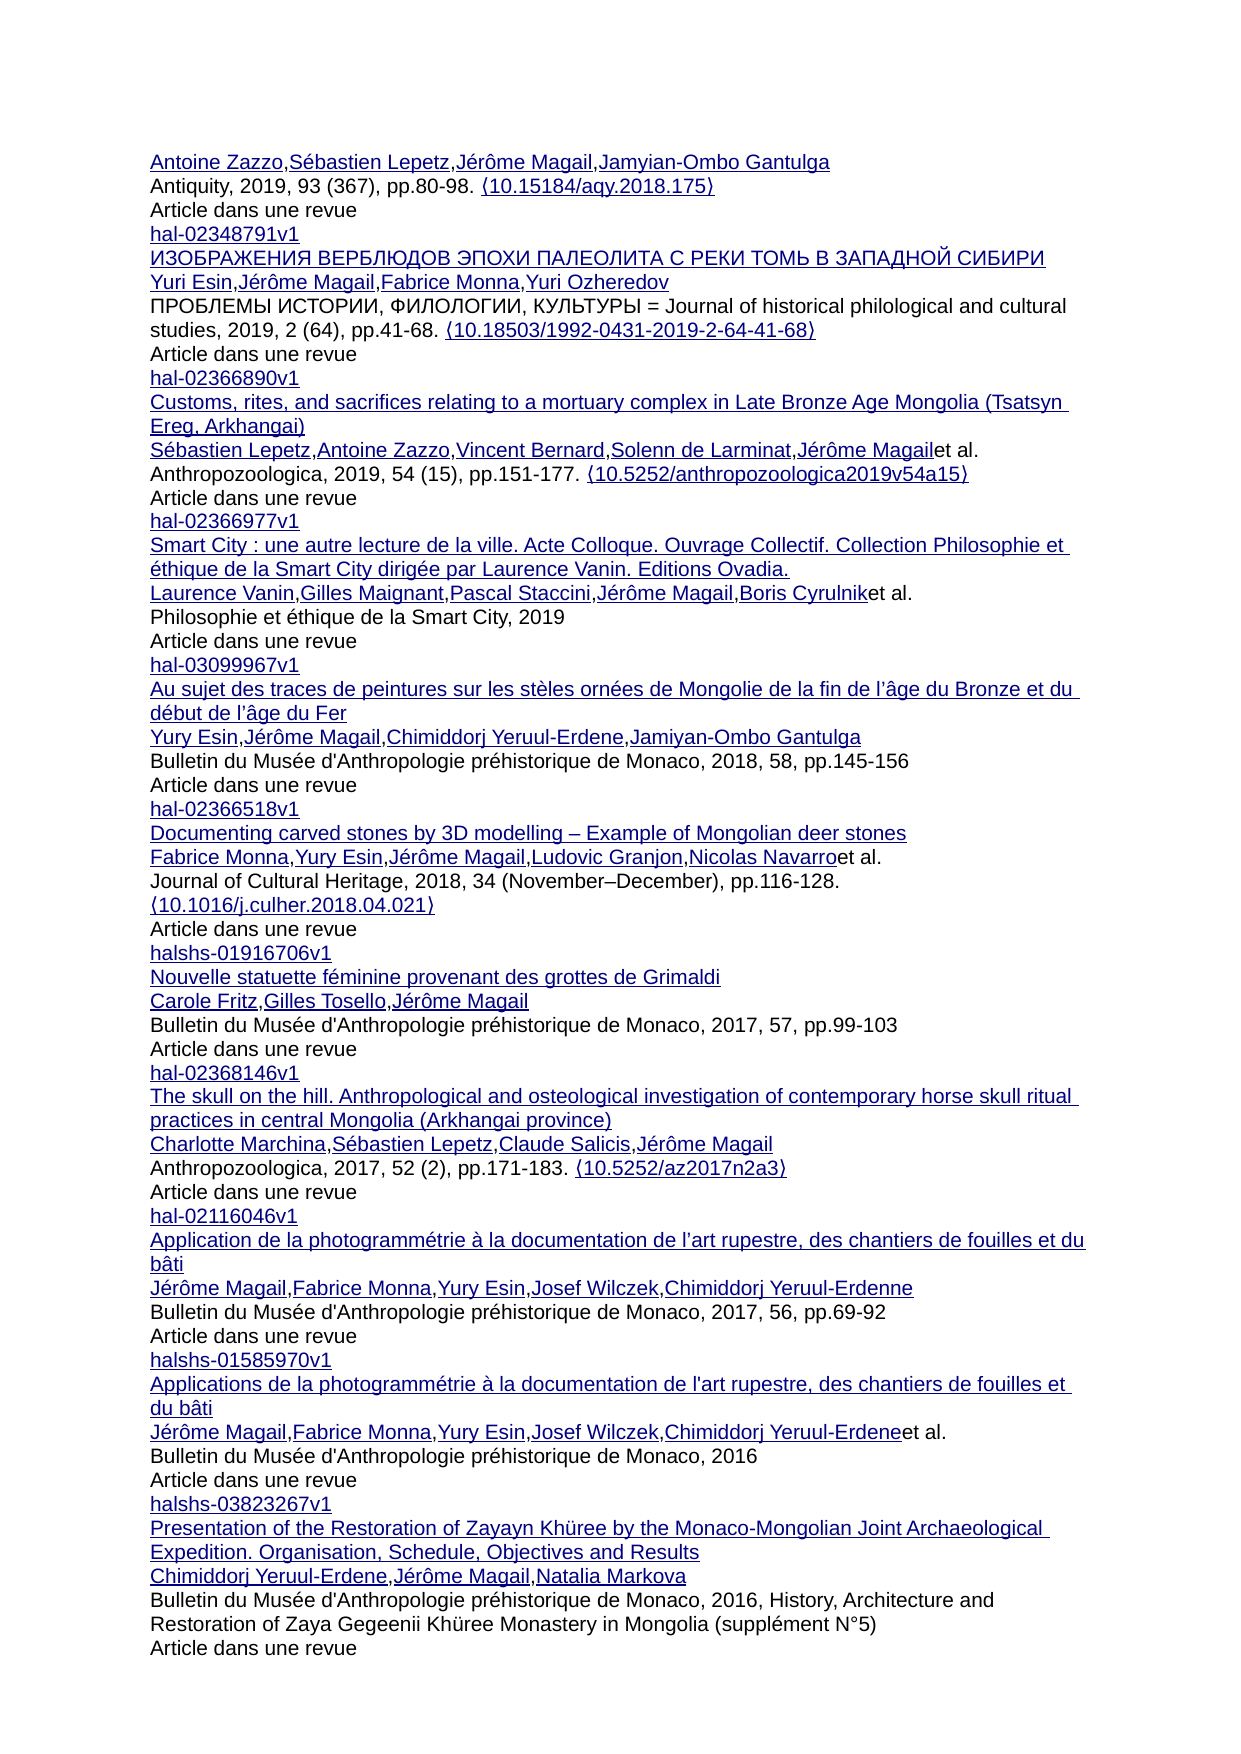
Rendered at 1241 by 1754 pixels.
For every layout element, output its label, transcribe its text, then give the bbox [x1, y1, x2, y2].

table_cell Smart City : une autre lecture de la ville. Acte Colloque. Ouvrage Collectif. Collection Philosophie et éthique de la Smart City dirigée par Laurence Vanin. Editions Ovadia. Laurence Vanin,Gilles Maignant,Pascal Staccini,Jérôme Magail,Boris Cyrulniket al. Philosophie et éthique de la Smart City, 2019 Article dans une revue hal-03099967v1 [150, 533, 1090, 677]
table_cell ИЗОБРАЖЕНИЯ ВЕРБЛЮДОВ ЭПОХИ ПАЛЕОЛИТА С РЕКИ ТОМЬ В ЗАПАДНОЙ СИБИРИ Yuri Esin,Jérôme Magail,Fabrice Monna,Yuri Ozheredov ПРОБЛЕМЫ ИСТОРИИ, ФИЛОЛОГИИ, КУЛЬТУРЫ = Journal of historical philological and cultural studies, 2019, 2 (64), pp.41-68. ⟨10.18503/1992-0431-2019-2-64-41-68⟩ Article dans une revue hal-02366890v1 [150, 246, 1090, 389]
table_cell Antoine Zazzo,Sébastien Lepetz,Jérôme Magail,Jamyian-Ombo Gantulga Antiquity, 2019, 93 (367), pp.80-98. ⟨10.15184/aqy.2018.175⟩ Article dans une revue hal-02348791v1 [150, 150, 1090, 246]
table_cell The skull on the hill. Anthropological and osteological investigation of contemporary horse skull ritual practices in central Mongolia (Arkhangai province) Charlotte Marchina,Sébastien Lepetz,Claude Salicis,Jérôme Magail Anthropozoologica, 2017, 52 (2), pp.171-183. ⟨10.5252/az2017n2a3⟩ Article dans une revue hal-02116046v1 [150, 1084, 1090, 1228]
table_cell Application de la photogrammétrie à la documentation de l’art rupestre, des chantiers de fouilles et du bâti Jérôme Magail,Fabrice Monna,Yury Esin,Josef Wilczek,Chimiddorj Yeruul-Erdenne Bulletin du Musée d'Anthropologie préhistorique de Monaco, 2017, 56, pp.69-92 Article dans une revue halshs-01585970v1 [150, 1228, 1090, 1372]
table_cell Applications de la photogrammétrie à la documentation de l'art rupestre, des chantiers de fouilles et du bâti Jérôme Magail,Fabrice Monna,Yury Esin,Josef Wilczek,Chimiddorj Yeruul-Erdeneet al. Bulletin du Musée d'Anthropologie préhistorique de Monaco, 2016 Article dans une revue halshs-03823267v1 [150, 1372, 1090, 1516]
table_cell Customs, rites, and sacrifices relating to a mortuary complex in Late Bronze Age Mongolia (Tsatsyn Ereg, Arkhangai) Sébastien Lepetz,Antoine Zazzo,Vincent Bernard,Solenn de Larminat,Jérôme Magailet al. Anthropozoologica, 2019, 54 (15), pp.151-177. ⟨10.5252/anthropozoologica2019v54a15⟩ Article dans une revue hal-02366977v1 [150, 390, 1090, 533]
table_cell Au sujet des traces de peintures sur les stèles ornées de Mongolie de la fin de l’âge du Bronze et du début de l’âge du Fer Yury Esin,Jérôme Magail,Chimiddorj Yeruul-Erdene,Jamiyan-Ombo Gantulga Bulletin du Musée d'Anthropologie préhistorique de Monaco, 2018, 58, pp.145-156 Article dans une revue hal-02366518v1 [150, 677, 1090, 821]
table_cell Presentation of the Restoration of Zayayn Khüree by the Monaco-Mongolian Joint Archaeological Expedition. Organisation, Schedule, Objectives and Results Chimiddorj Yeruul-Erdene,Jérôme Magail,Natalia Markova Bulletin du Musée d'Anthropologie préhistorique de Monaco, 2016, History, Architecture and Restoration of Zaya Gegeenii Khüree Monastery in Mongolia (supplément N°5) Article dans une revue [150, 1516, 1090, 1659]
table_cell Nouvelle statuette féminine provenant des grottes de Grimaldi Carole Fritz,Gilles Tosello,Jérôme Magail Bulletin du Musée d'Anthropologie préhistorique de Monaco, 2017, 57, pp.99-103 Article dans une revue hal-02368146v1 [150, 965, 1090, 1084]
table_cell Documenting carved stones by 3D modelling – Example of Mongolian deer stones Fabrice Monna,Yury Esin,Jérôme Magail,Ludovic Granjon,Nicolas Navarroet al. Journal of Cultural Heritage, 2018, 34 (November–December), pp.116-128. ⟨10.1016/j.culher.2018.04.021⟩ Article dans une revue halshs-01916706v1 [150, 821, 1090, 964]
